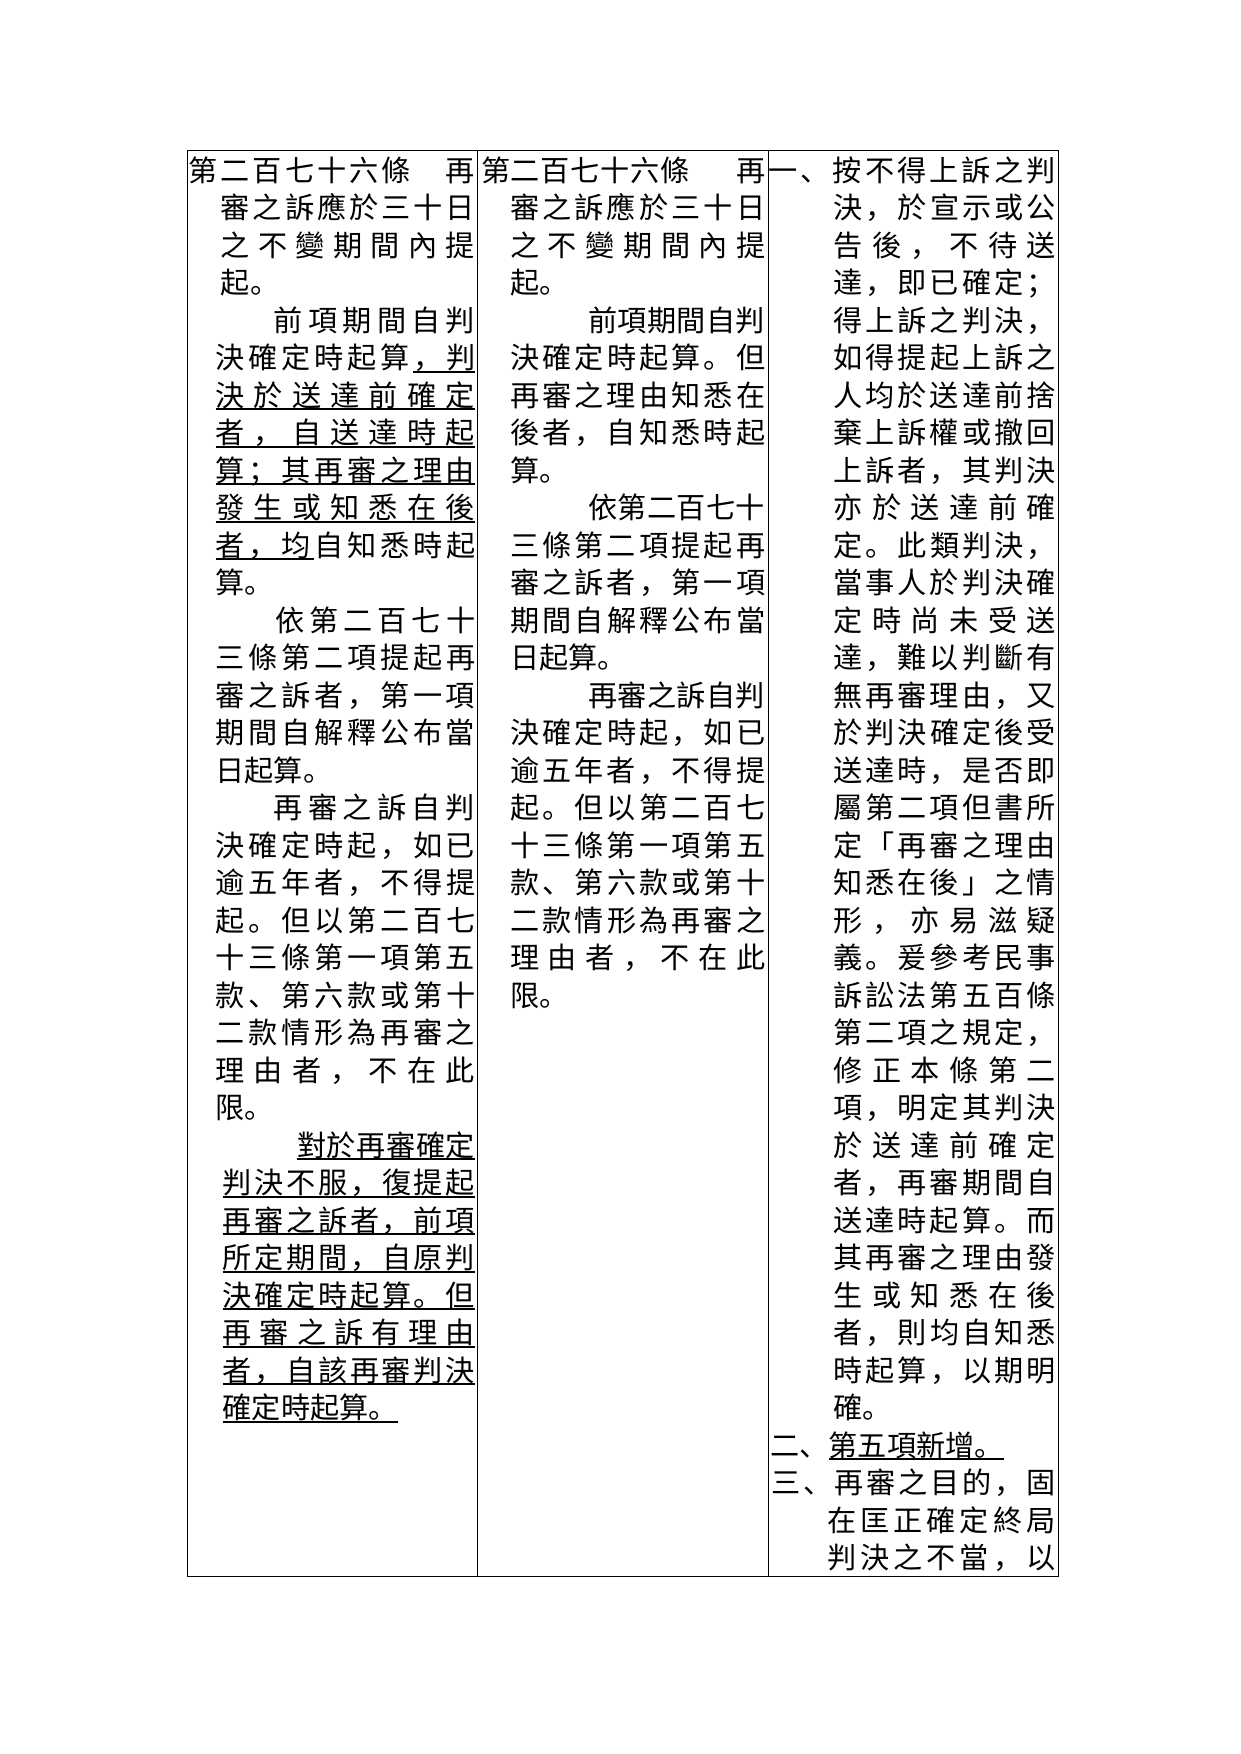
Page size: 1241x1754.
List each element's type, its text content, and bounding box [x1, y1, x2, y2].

table_cell 第二百七十六條 再審之訴應於三十日之不變期間內提起。 前項期間自判決確定時起算，判決於送達前確定者，自送達時起算；其再審之理由發生或知悉在後者，均自知悉時起算。 依第二百七十三條第二項提起再審之訴者，第一項期間自解釋公布當日起算。 再審之訴自判決確定時起，如已逾五年者，不得提起。但以第二百七十三條第一項第五款、第六款或第十二款情形為再審之理由者，不在此限。 對於再審確定判決不服，復提起再審之訴者，前項所定期間，自原判決確定時起算。但再審之訴有理由者，自該再審判決確定時起算。 [188, 151, 477, 1576]
table_cell 第二百七十六條 再審之訴應於三十日之不變期間內提起。 前項期間自判決確定時起算。但再審之理由知悉在後者，自知悉時起算。 依第二百七十三條第二項提起再審之訴者，第一項期間自解釋公布當日起算。 再審之訴自判決確定時起，如已逾五年者，不得提起。但以第二百七十三條第一項第五款、第六款或第十二款情形為再審之理由者，不在此限。 [478, 151, 768, 1576]
table_cell 一、按不得上訴之判決，於宣示或公告後，不待送達，即已確定；得上訴之判決，如得提起上訴之人均於送達前捨棄上訴權或撤回上訴者，其判決亦於送達前確定。此類判決，當事人於判決確定時尚未受送達，難以判斷有無再審理由，又於判決確定後受送達時，是否即屬第二項但書所定「再審之理由知悉在後」之情形，亦易滋疑義。爰參考民事訴訟法第五百條第二項之規定，修正本條第二項，明定其判決於送達前確定者，再審期間自送達時起算。而其再審之理由發生或知悉在後者，則均自知悉時起算，以期明確。 二、第五項新增。 三、再審之目的，固在匡正確定終局判決之不當，以保障當事人之權益。惟確定判決之安定性亦應兼顧，故於判決確定後經過五年，除有特定之再審原因外，再審之訴即不許提起，此為第四項所明定。惟依此規定，當事人就同一實體法律關係，對於駁回再審之訴之確定判決，又提起再審之訴，如亦自再審判決確定時起算五年之起訴期間，將導致當事人就本質上同一之實體法律關係，於判決確定後，得一再提起再審之訴，而為無謂之爭執，虛耗司法資源，自應予以限制，爰增訂第五項，明定對於再審之訴之確定判決，又提起再審之訴者，其起訴期間應自第一次判決確定時起算。但如再審判決為全部或一部廢棄原確定判決時，則對再審判決提起再審之訴，其起訴期間，應自該再審判決確定時起算。 [769, 151, 1058, 1576]
